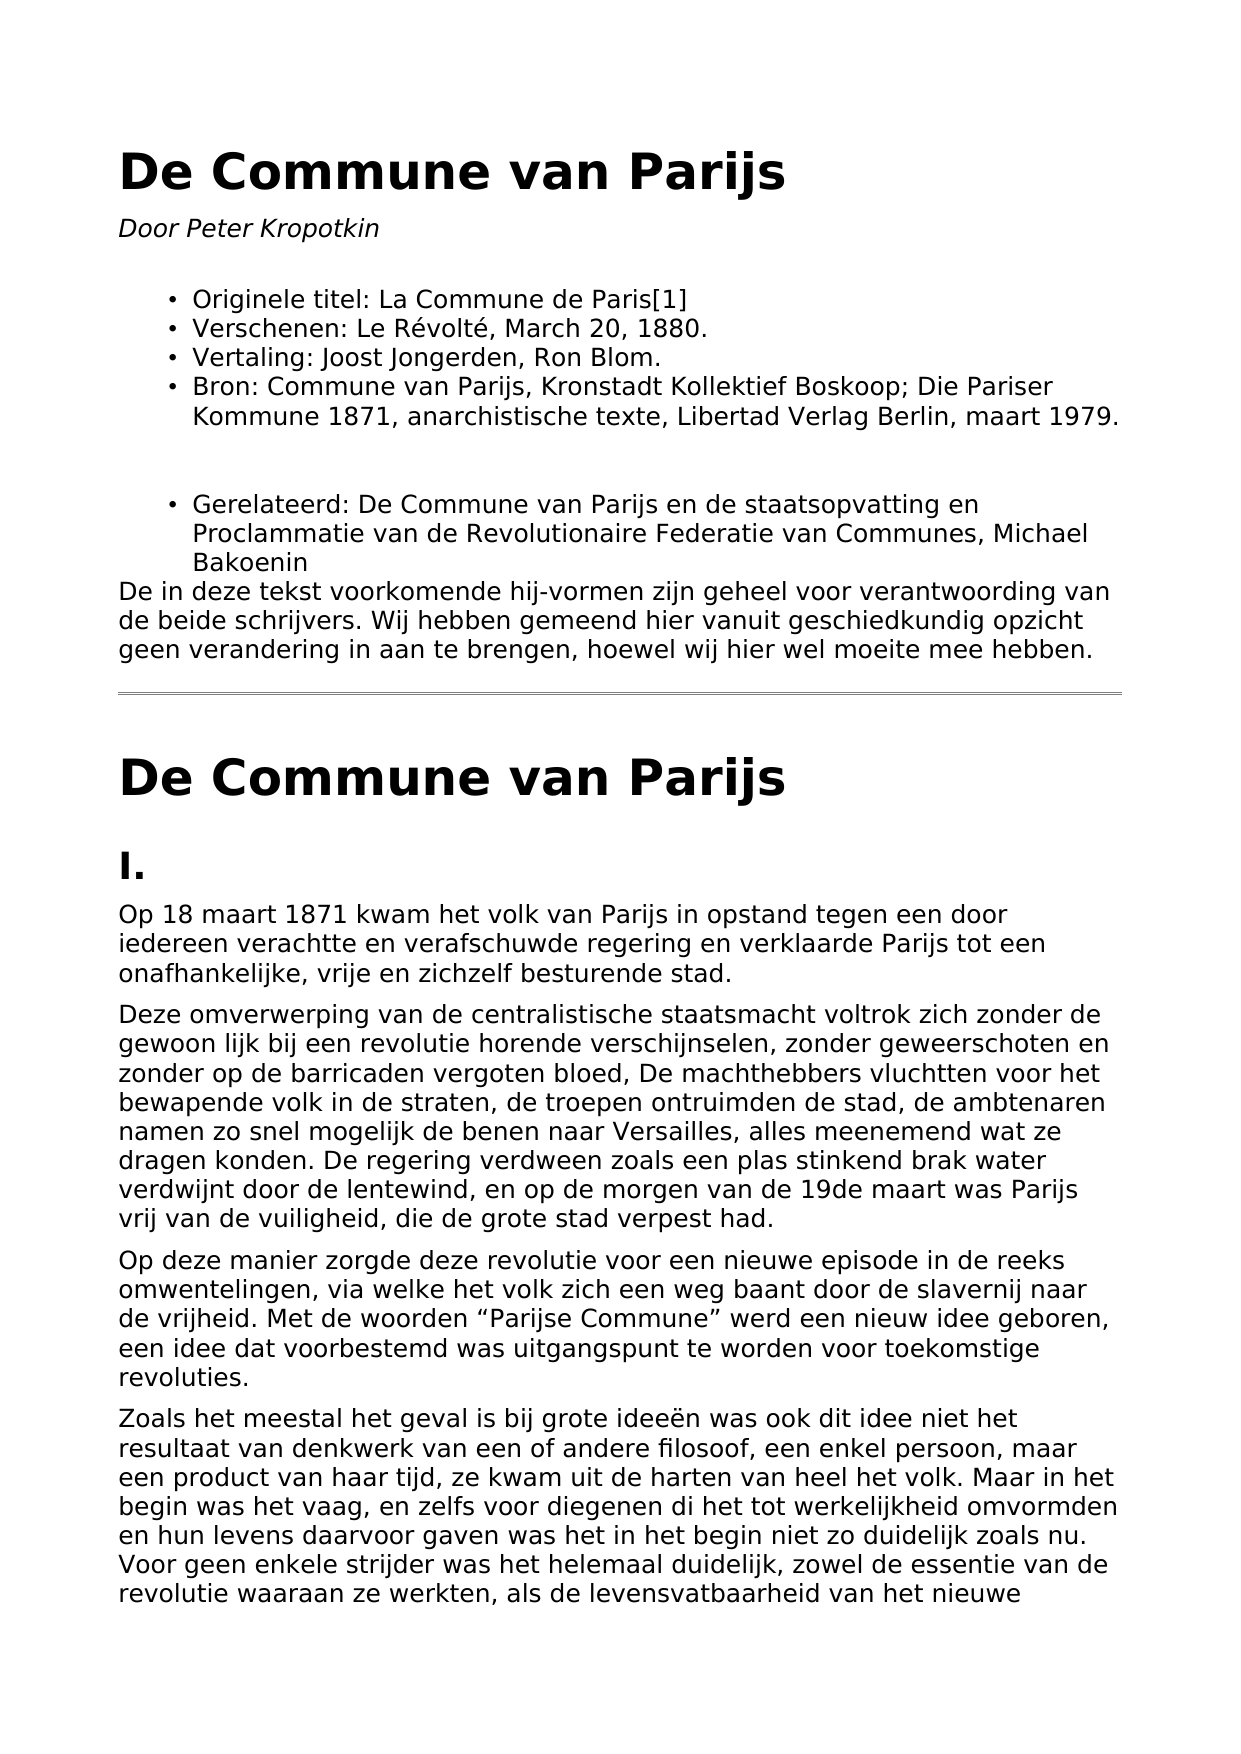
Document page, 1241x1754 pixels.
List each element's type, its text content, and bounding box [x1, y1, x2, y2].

text De in deze tekst voorkomende hij-vormen zijn geheel voor verantwoording van de beide schrijvers. Wij hebben gemeend hier vanuit geschiedkundig opzicht geen verandering in aan te brengen, hoewel wij hier wel moeite mee hebben. [118, 577, 1122, 665]
subtitle I. [118, 844, 1122, 888]
list Originele titel: La Commune de Paris[1] [177, 285, 1122, 314]
text Deze omverwerping van de centralistische staatsmacht voltrok zich zonder de gewoon lijk bij een revolutie horende verschijnselen, zonder geweerschoten en zonder op de barricaden vergoten bloed, De machthebbers vluchtten voor het bewapende volk in de straten, de troepen ontruimden de stad, de ambtenaren namen zo snel mogelijk de benen naar Versailles, alles meenemend wat ze dragen konden. De regering verdween zoals een plas stinkend brak water verdwijnt door de lentewind, en op de morgen van de 19de maart was Parijs vrij van de vuiligheid, die de grote stad verpest had. [118, 1001, 1122, 1234]
list Verschenen: Le Révolté, March 20, 1880. [177, 314, 1122, 343]
text Op 18 maart 1871 kwam het volk van Parijs in opstand tegen een door iedereen verachtte en verafschuwde regering en verklaarde Parijs tot een onafhankelijke, vrije en zichzelf besturende stad. [118, 901, 1122, 988]
list Vertaling: Joost Jongerden, Ron Blom. [177, 343, 1122, 372]
subtitle De Commune van Parijs [118, 143, 1122, 201]
text Zoals het meestal het geval is bij grote ideeën was ook dit idee niet het resultaat van denkwerk van een of andere filosoof, een enkel persoon, maar een product van haar tijd, ze kwam uit de harten van heel het volk. Maar in het begin was het vaag, en zelfs voor diegenen di het tot werkelijkheid omvormden en hun levens daarvoor gaven was het in het begin niet zo duidelijk zoals nu. Voor geen enkele strijder was het helemaal duidelijk, zowel de essentie van de revolutie waaraan ze werkten, als de levensvatbaarheid van het nieuwe [118, 1405, 1122, 1609]
text Door Peter Kropotkin [118, 214, 1122, 243]
subtitle De Commune van Parijs [118, 749, 1122, 807]
text Op deze manier zorgde deze revolutie voor een nieuwe episode in de reeks omwentelingen, via welke het volk zich een weg baant door de slavernij naar de vrijheid. Met de woorden “Parijse Commune” werd een nieuw idee geboren, een idee dat voorbestemd was uitgangspunt te worden voor toekomstige revoluties. [118, 1246, 1122, 1392]
list Bron: Commune van Parijs, Kronstadt Kollektief Boskoop; Die Pariser Kommune 1871, anarchistische texte, Libertad Verlag Berlin, maart 1979. [177, 372, 1122, 431]
list Gerelateerd: De Commune van Parijs en de staatsopvatting en Proclammatie van de Revolutionaire Federatie van Communes, Michael Bakoenin [177, 490, 1122, 577]
